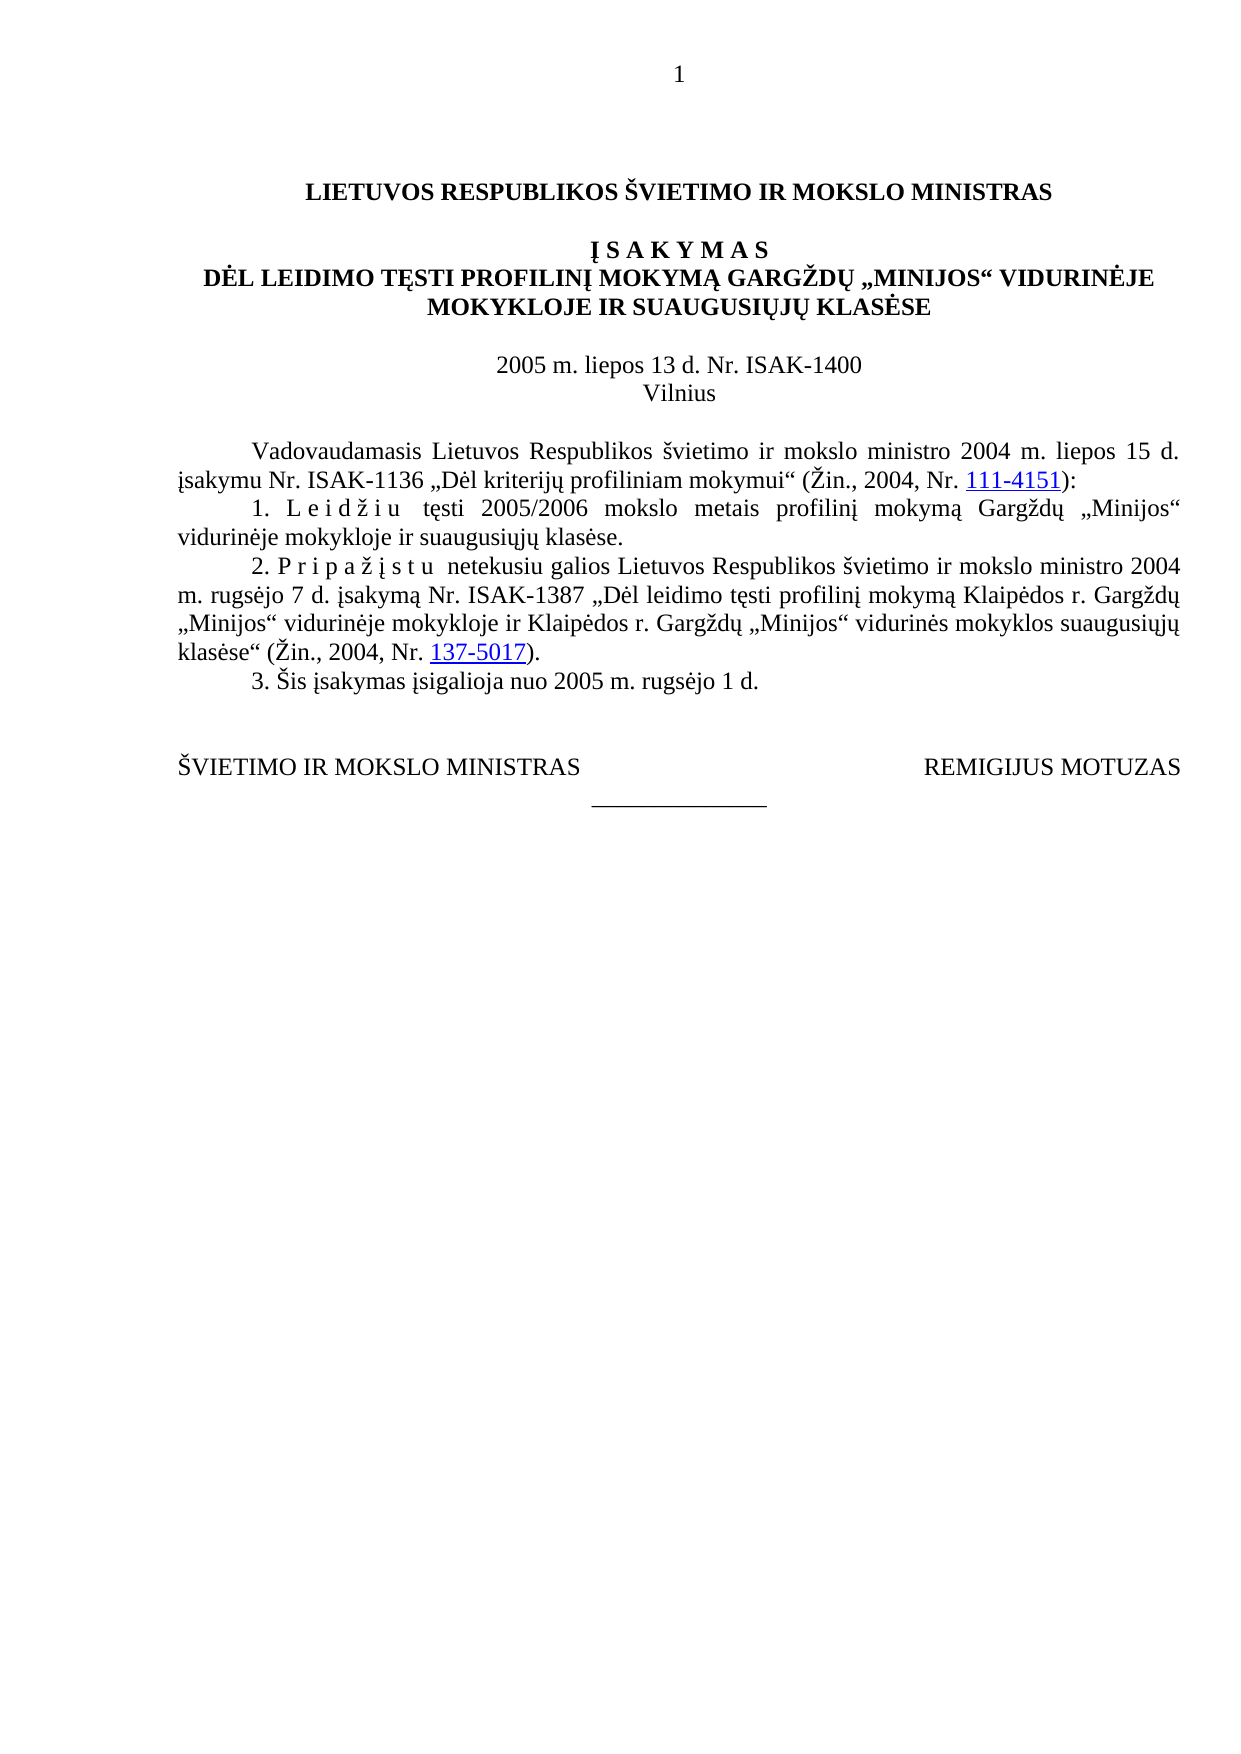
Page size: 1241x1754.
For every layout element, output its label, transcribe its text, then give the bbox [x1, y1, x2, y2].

text ______________ [177, 781, 1181, 810]
text Vilnius [177, 378, 1181, 407]
text LIETUVOS RESPUBLIKOS ŠVIETIMO IR MOKSLO MINISTRAS [177, 177, 1181, 206]
text Į S A K Y M A S [177, 235, 1181, 263]
text ŠVIETIMO IR MOKSLO MINISTRAS REMIGIJUS MOTUZAS [177, 752, 1181, 781]
text 2005 m. liepos 13 d. Nr. ISAK-1400 [177, 350, 1181, 378]
text 2. Pripažįstu netekusiu galios Lietuvos Respublikos švietimo ir mokslo ministro 2004 m. rugsėjo 7 d. įsakymą Nr. ISAK-1387 „Dėl leidimo tęsti profilinį mokymą Klaipėdos r. Gargždų „Minijos“ vidurinėje mokykloje ir Klaipėdos r. Gargždų „Minijos“ vidurinės mokyklos suaugusiųjų klasėse“ (Žin., 2004, Nr. 137-5017). [177, 551, 1181, 666]
text 3. Šis įsakymas įsigalioja nuo 2005 m. rugsėjo 1 d. [177, 666, 1181, 695]
text 1. Leidžiu tęsti 2005/2006 mokslo metais profilinį mokymą Gargždų „Minijos“ vidurinėje mokykloje ir suaugusiųjų klasėse. [177, 493, 1181, 551]
text Vadovaudamasis Lietuvos Respublikos švietimo ir mokslo ministro 2004 m. liepos 15 d. įsakymu Nr. ISAK-1136 „Dėl kriterijų profiliniam mokymui“ (Žin., 2004, Nr. 111-4151): [177, 436, 1181, 493]
text DĖL LEIDIMO TĘSTI PROFILINĮ MOKYMĄ GARGŽDŲ „MINIJOS“ VIDURINĖJE MOKYKLOJE IR SUAUGUSIŲJŲ KLASĖSE [177, 263, 1181, 321]
